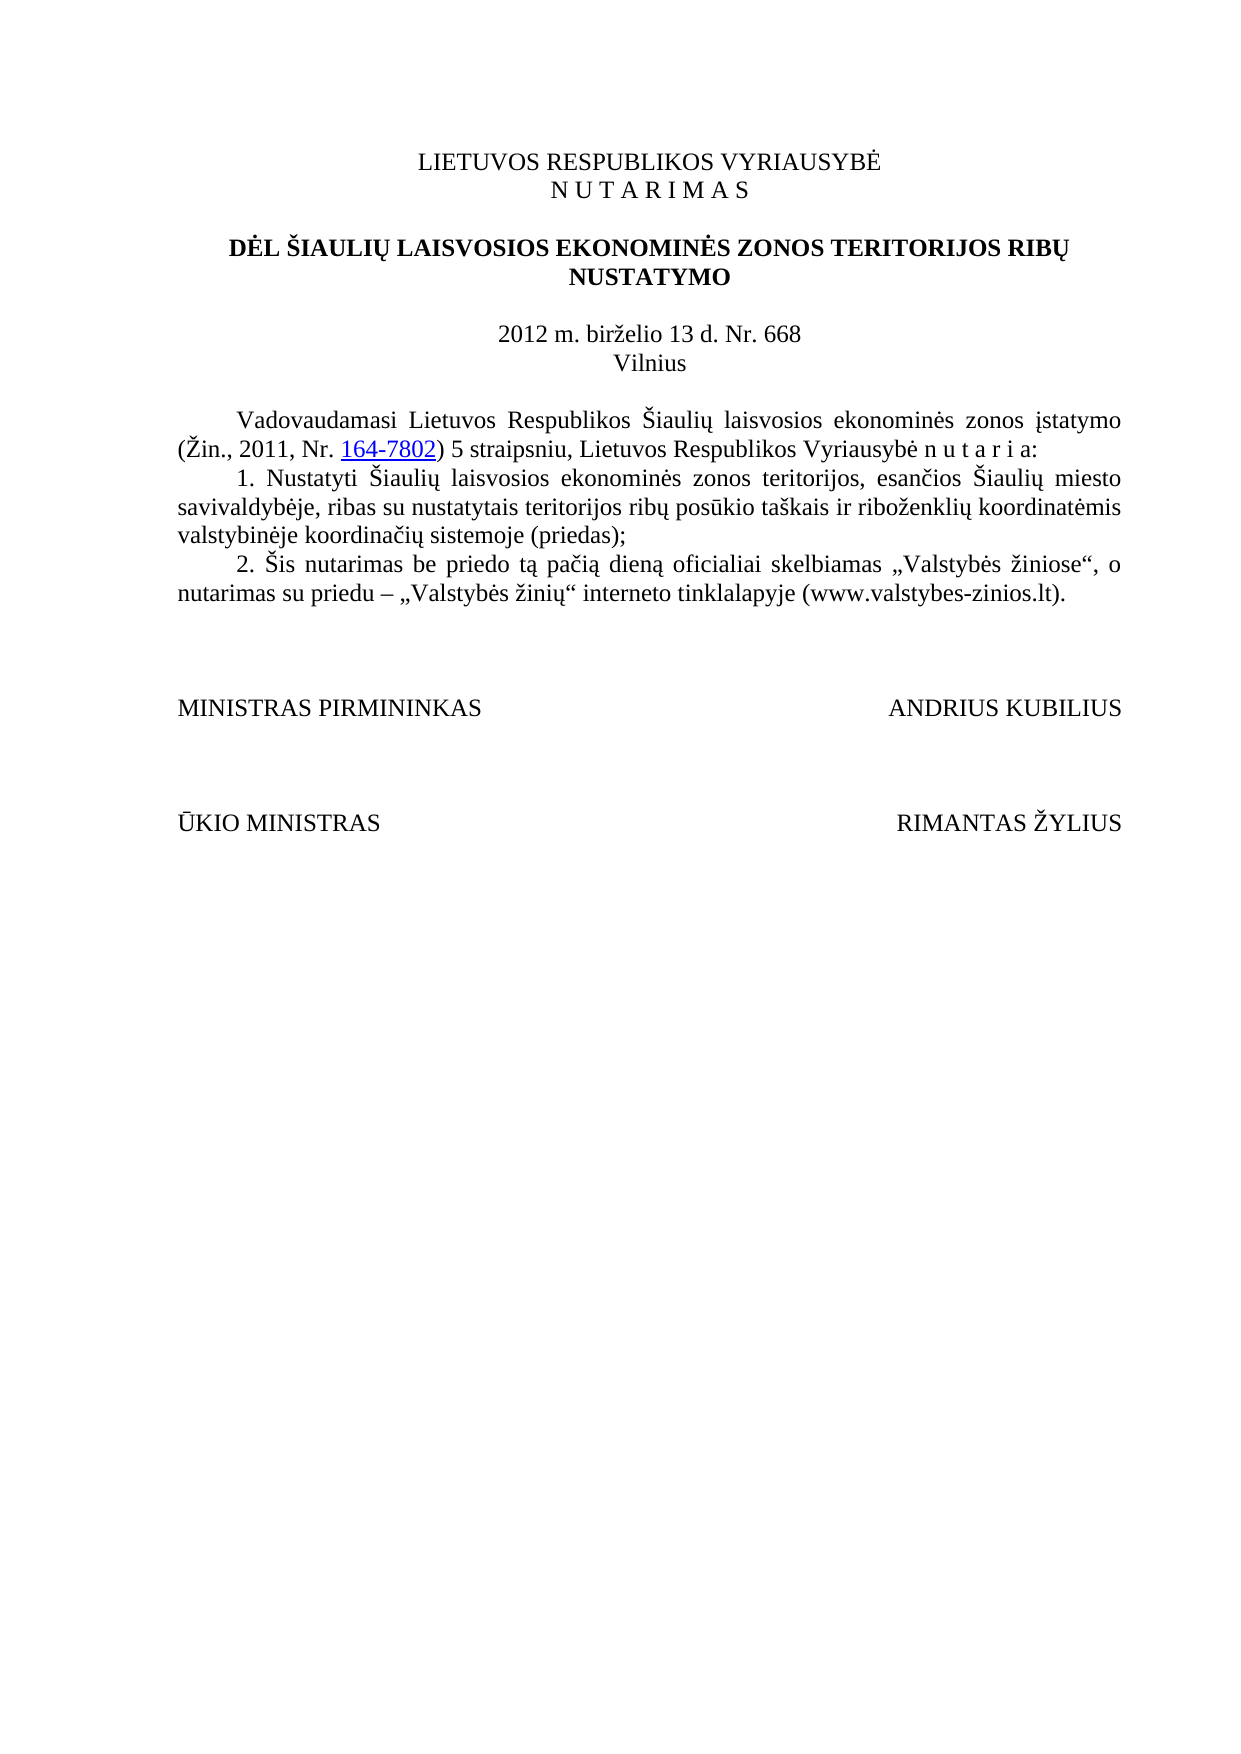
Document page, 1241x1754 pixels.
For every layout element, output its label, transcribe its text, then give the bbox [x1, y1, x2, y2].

text Lietuvos Respublikos Vyriausybė [177, 147, 1122, 176]
text DĖL ŠIAULIŲ LAISVOSIOS EKONOMINĖS ZONOS TERITORIJOS RIBŲ nustatymo [177, 233, 1122, 291]
text Vadovaudamasi Lietuvos Respublikos Šiaulių laisvosios ekonominės zonos įstatymo (Žin., 2011, Nr. 164-7802) 5 straipsniu, Lietuvos Respublikos Vyriausybė n u t a r i a: [177, 406, 1122, 463]
text MINISTRAS PIRMININKAS ANDRIUS KUBILIUS [177, 693, 1122, 722]
text 2012 m. birželio 13 d. Nr. 668 [177, 319, 1122, 348]
text 1. Nustatyti Šiaulių laisvosios ekonominės zonos teritorijos, esančios Šiaulių miesto savivaldybėje, ribas su nustatytais teritorijos ribų posūkio taškais ir riboženklių koordinatėmis valstybinėje koordinačių sistemoje (priedas); [177, 463, 1122, 549]
text Vilnius [177, 348, 1122, 377]
text 2. Šis nutarimas be priedo tą pačią dieną oficialiai skelbiamas „Valstybės žiniose“, o nutarimas su priedu – „Valstybės žinių“ interneto tinklalapyje (www.valstybes-zinios.lt). [177, 549, 1122, 607]
text ŪKIO MINISTRAS RIMANTAS ŽYLIUS [177, 808, 1122, 837]
text NUTARIMAS [177, 176, 1122, 204]
